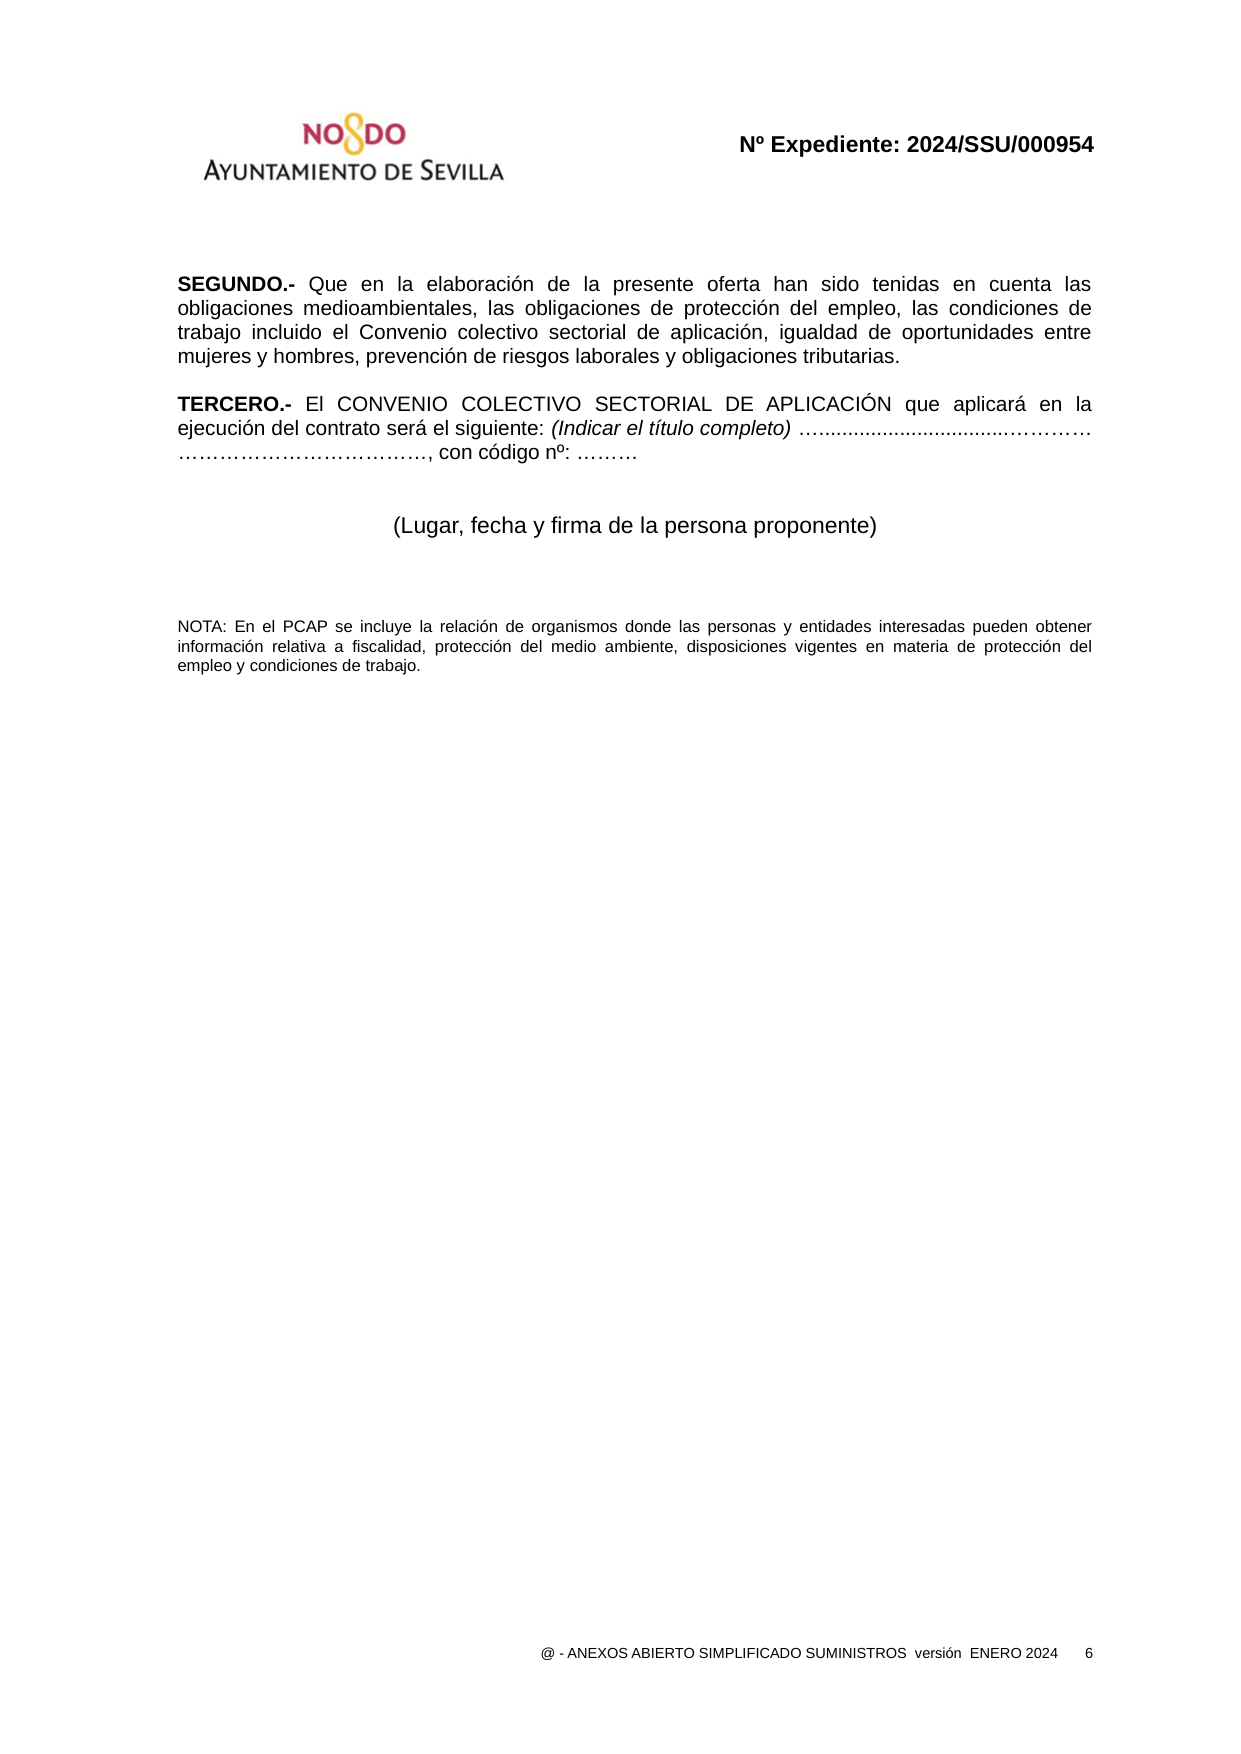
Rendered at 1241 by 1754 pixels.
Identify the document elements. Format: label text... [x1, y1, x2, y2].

picture [200, 87, 543, 224]
text SEGUNDO.- Que en la elaboración de la presente oferta han sido tenidas en cuenta las obligaciones medioambientales, las obligaciones de protección del empleo, las condiciones de trabajo incluido el Convenio colectivo sectorial de aplicación, igualdad de oportunidades entre mujeres y hombres, prevención de riesgos laborales y obligaciones tributarias. [177, 272, 1093, 368]
text (Lugar, fecha y firma de la persona proponente) [177, 512, 1093, 538]
text TERCERO.- El CONVENIO COLECTIVO SECTORIAL DE APLICACIÓN que aplicará en la ejecución del contrato será el siguiente: (Indicar el título completo) ….................................………… ………………………………, con código nº: ……… [177, 392, 1093, 464]
text NOTA: En el PCAP se incluye la relación de organismos donde las personas y entidades interesadas pueden obtener información relativa a fiscalidad, protección del medio ambiente, disposiciones vigentes en materia de protección del empleo y condiciones de trabajo. [177, 617, 1093, 675]
